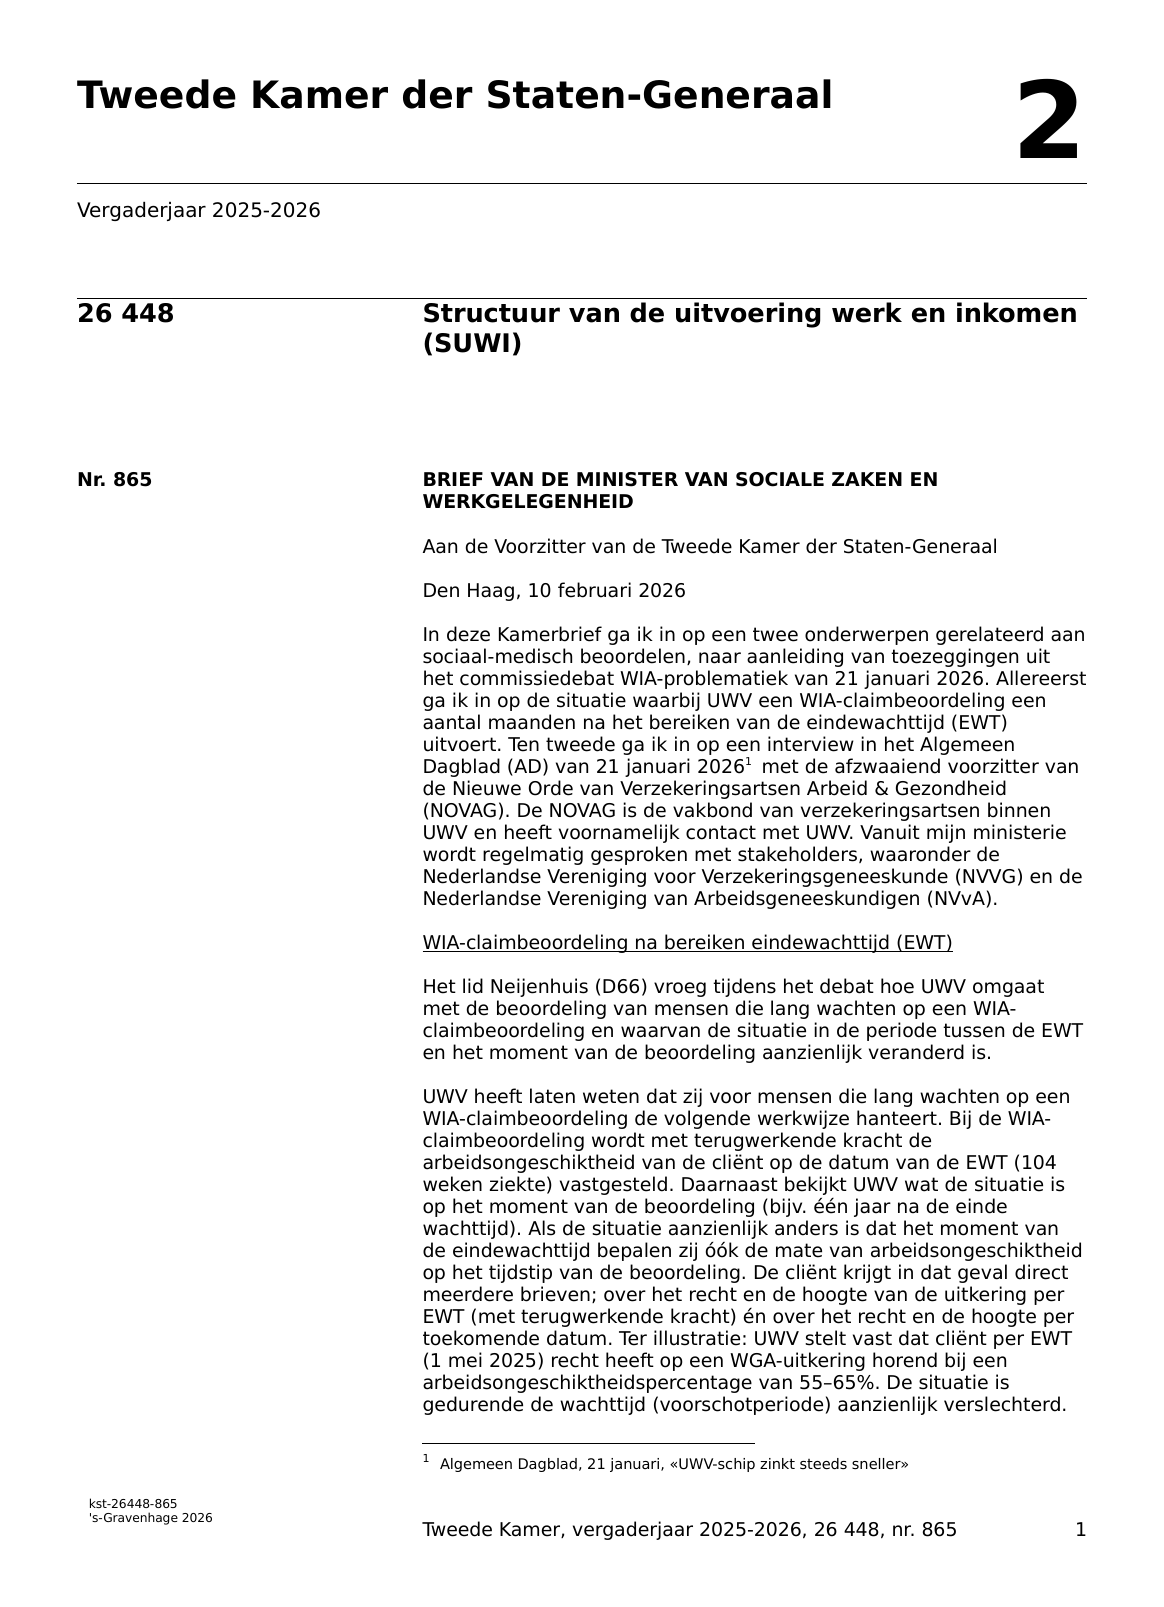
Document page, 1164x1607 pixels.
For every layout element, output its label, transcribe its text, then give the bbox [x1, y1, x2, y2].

text Den Haag, 10 februari 2026 [422, 580, 1087, 602]
text Algemeen Dagblad, 21 januari, «UWV-schip zinkt steeds sneller» [422, 1452, 1087, 1474]
text 's-Gravenhage 2026 [88, 1511, 323, 1525]
table_header Tweede Kamer der Staten-Generaal [77, 59, 886, 183]
text Het lid Neijenhuis (D66) vroeg tijdens het debat hoe UWV omgaat met de beoordeling van mensen die lang wachten op een WIA-claimbeoordeling en waarvan de situatie in de periode tussen de EWT en het moment van de beoordeling aanzienlijk veranderd is. [422, 976, 1087, 1064]
text kst-26448-865 [88, 1497, 323, 1511]
subtitle 26 448 Structuur van de uitvoering werk en inkomen (SUWI) [77, 299, 1087, 358]
text In deze Kamerbrief ga ik in op een twee onderwerpen gerelateerd aan sociaal-medisch beoordelen, naar aanleiding van toezeggingen uit het commissiedebat WIA-problematiek van 21 januari 2026. Allereerst ga ik in op de situatie waarbij UWV een WIA-claimbeoordeling een aantal maanden na het bereiken van de eindewachttijd (EWT) uitvoert. Ten tweede ga ik in op een interview in het Algemeen Dagblad (AD) van 21 januari 2026 met de afzwaaiend voorzitter van de Nieuwe Orde van Verzekeringsartsen Arbeid & Gezondheid (NOVAG). De NOVAG is de vakbond van verzekeringsartsen binnen UWV en heeft voornamelijk contact met UWV. Vanuit mijn ministerie wordt regelmatig gesproken met stakeholders, waaronder de Nederlandse Vereniging voor Verzekeringsgeneeskunde (NVVG) en de Nederlandse Vereniging van Arbeidsgeneeskundigen (NVvA). [422, 624, 1087, 909]
text Aan de Voorzitter van de Tweede Kamer der Staten-Generaal [422, 536, 1087, 557]
subtitle WIA-claimbeoordeling na bereiken eindewachttijd (EWT) [422, 932, 1087, 954]
subtitle Nr. 865 BRIEF VAN DE MINISTER VAN SOCIALE ZAKEN EN WERKGELEGENHEID [77, 469, 1087, 513]
text UWV heeft laten weten dat zij voor mensen die lang wachten op een WIA-claimbeoordeling de volgende werkwijze hanteert. Bij de WIA-claimbeoordeling wordt met terugwerkende kracht de arbeidsongeschiktheid van de cliënt op de datum van de EWT (104 weken ziekte) vastgesteld. Daarnaast bekijkt UWV wat de situatie is op het moment van de beoordeling (bijv. één jaar na de einde wachttijd). Als de situatie aanzienlijk anders is dat het moment van de eindewachttijd bepalen zij óók de mate van arbeidsongeschiktheid op het tijdstip van de beoordeling. De cliënt krijgt in dat geval direct meerdere brieven; over het recht en de hoogte van de uitkering per EWT (met terugwerkende kracht) én over het recht en de hoogte per toekomende datum. Ter illustratie: UWV stelt vast dat cliënt per EWT (1 mei 2025) recht heeft op een WGA-uitkering horend bij een arbeidsongeschiktheidspercentage van 55–65%. De situatie is gedurende de wachttijd (voorschotperiode) aanzienlijk verslechterd. [422, 1086, 1087, 1416]
table_cell Vergaderjaar 2025-2026 [77, 184, 1087, 298]
table_header 2 [886, 59, 1087, 183]
